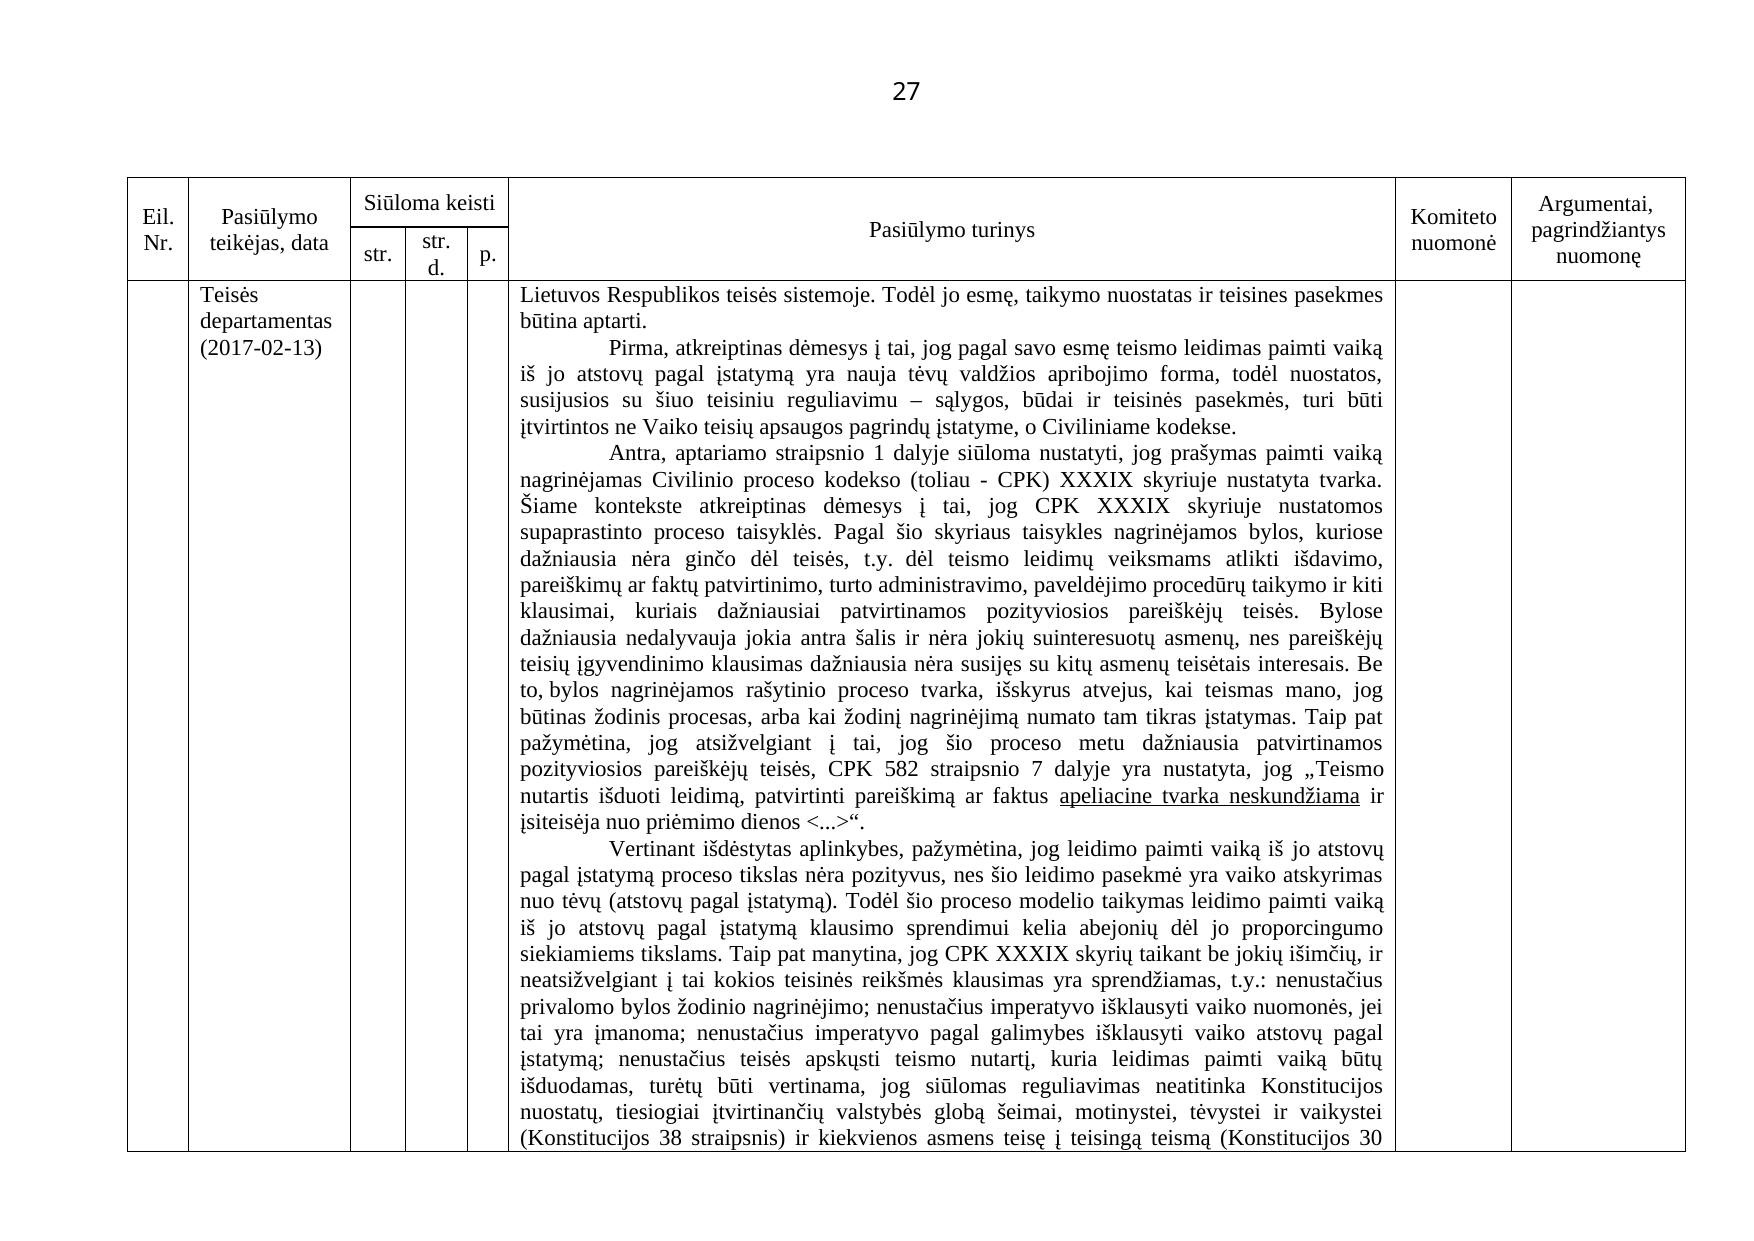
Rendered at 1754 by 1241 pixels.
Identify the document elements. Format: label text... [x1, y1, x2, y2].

table_cell Teisės departamentas (2017-02-13) [189, 281, 350, 1151]
table_cell str. [351, 228, 405, 280]
table_cell p. [468, 228, 508, 280]
table_cell Lietuvos Respublikos teisės sistemoje. Todėl jo esmę, taikymo nuostatas ir teisines pasekmes būtina aptarti. Pirma, atkreiptinas dėmesys į tai, jog pagal savo esmę teismo leidimas paimti vaiką iš jo atstovų pagal įstatymą yra nauja tėvų valdžios apribojimo forma, todėl nuostatos, susijusios su šiuo teisiniu reguliavimu – sąlygos, būdai ir teisinės pasekmės, turi būti įtvirtintos ne Vaiko teisių apsaugos pagrindų įstatyme, o Civiliniame kodekse. Antra, aptariamo straipsnio 1 dalyje siūloma nustatyti, jog prašymas paimti vaiką nagrinėjamas Civilinio proceso kodekso (toliau - CPK) XXXIX skyriuje nustatyta tvarka. Šiame kontekste atkreiptinas dėmesys į tai, jog CPK XXXIX skyriuje nustatomos supaprastinto proceso taisyklės. Pagal šio skyriaus taisykles nagrinėjamos bylos, kuriose dažniausia nėra ginčo dėl teisės, t.y. dėl teismo leidimų veiksmams atlikti išdavimo, pareiškimų ar faktų patvirtinimo, turto administravimo, paveldėjimo procedūrų taikymo ir kiti klausimai, kuriais dažniausiai patvirtinamos pozityviosios pareiškėjų teisės. Bylose dažniausia nedalyvauja jokia antra šalis ir nėra jokių suinteresuotų asmenų, nes pareiškėjų teisių įgyvendinimo klausimas dažniausia nėra susijęs su kitų asmenų teisėtais interesais. Be to, bylos nagrinėjamos rašytinio proceso tvarka, išskyrus atvejus, kai teismas mano, jog būtinas žodinis procesas, arba kai žodinį nagrinėjimą numato tam tikras įstatymas. Taip pat pažymėtina, jog atsižvelgiant į tai, jog šio proceso metu dažniausia patvirtinamos pozityviosios pareiškėjų teisės, CPK 582 straipsnio 7 dalyje yra nustatyta, jog „Teismo nutartis išduoti leidimą, patvirtinti pareiškimą ar faktus apeliacine tvarka neskundžiama ir įsiteisėja nuo priėmimo dienos <...>“. Vertinant išdėstytas aplinkybes, pažymėtina, jog leidimo paimti vaiką iš jo atstovų pagal įstatymą proceso tikslas nėra pozityvus, nes šio leidimo pasekmė yra vaiko atskyrimas nuo tėvų (atstovų pagal įstatymą). Todėl šio proceso modelio taikymas leidimo paimti vaiką iš jo atstovų pagal įstatymą klausimo sprendimui kelia abejonių dėl jo proporcingumo siekiamiems tikslams. Taip pat manytina, jog CPK XXXIX skyrių taikant be jokių išimčių, ir neatsižvelgiant į tai kokios teisinės reikšmės klausimas yra sprendžiamas, t.y.: nenustačius privalomo bylos žodinio nagrinėjimo; nenustačius imperatyvo išklausyti vaiko nuomonės, jei tai yra įmanoma; nenustačius imperatyvo pagal galimybes išklausyti vaiko atstovų pagal įstatymą; nenustačius teisės apskųsti teismo nutartį, kuria leidimas paimti vaiką būtų išduodamas, turėtų būti vertinama, jog siūlomas reguliavimas neatitinka Konstitucijos nuostatų, tiesiogiai įtvirtinančių valstybės globą šeimai, motinystei, tėvystei ir vaikystei (Konstitucijos 38 straipsnis) ir kiekvienos asmens teisę į teisingą teismą (Konstitucijos 30 [509, 281, 1395, 1151]
table_cell [128, 281, 188, 1151]
table_header Komiteto nuomonė [1396, 178, 1511, 280]
table_header Pasiūlymo turinys [509, 178, 1395, 280]
table_cell [1396, 281, 1511, 1151]
table_header Argumentai, pagrindžiantys nuomonę [1512, 178, 1685, 280]
table_cell [406, 281, 467, 1151]
table_header Pasiūlymo teikėjas, data [189, 178, 350, 280]
table_cell [351, 281, 405, 1151]
table_header Eil. Nr. [128, 178, 188, 280]
table_cell str. d. [406, 228, 467, 280]
table_header Siūloma keisti [351, 178, 508, 226]
table_cell [468, 281, 508, 1151]
table_cell [1512, 281, 1685, 1151]
